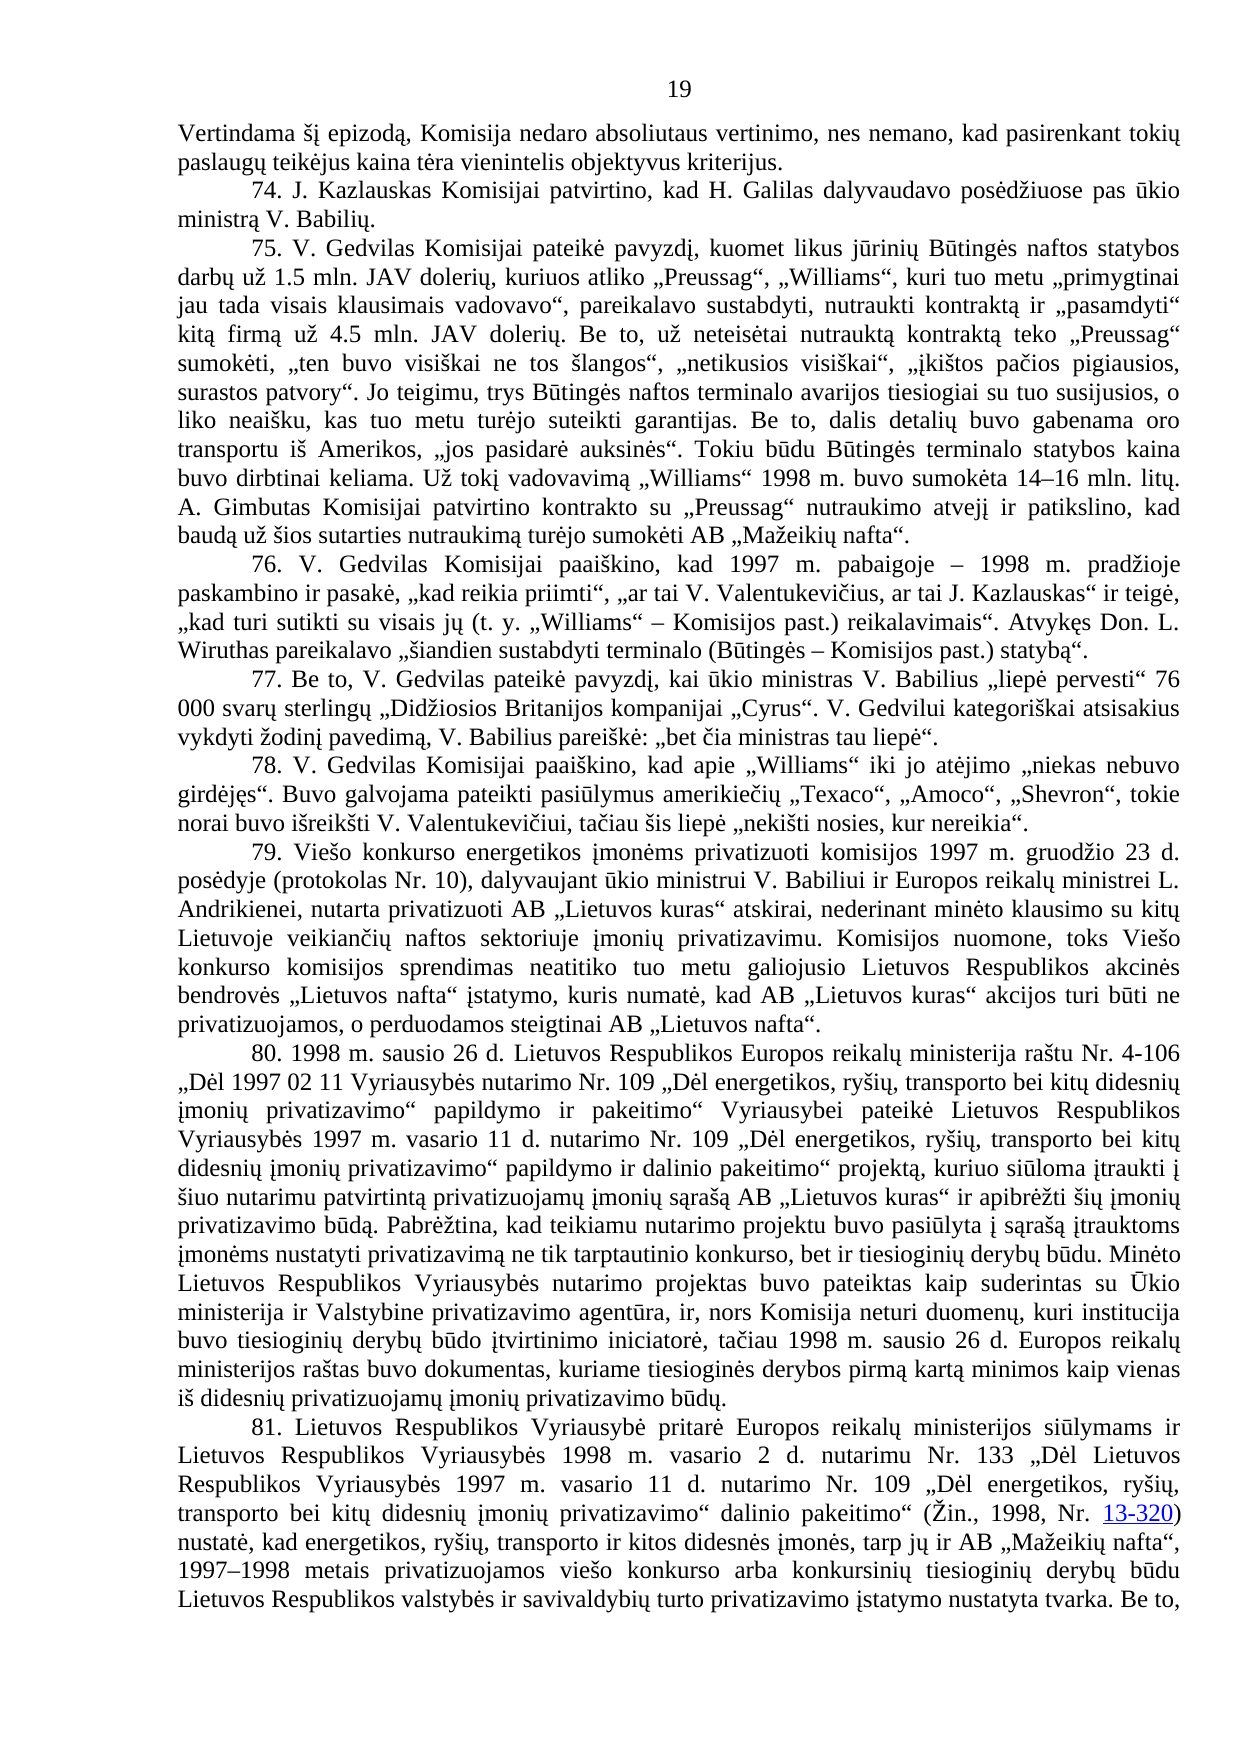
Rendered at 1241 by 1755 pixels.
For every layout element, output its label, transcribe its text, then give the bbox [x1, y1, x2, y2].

text 81. Lietuvos Respublikos Vyriausybė pritarė Europos reikalų ministerijos siūlymams ir Lietuvos Respublikos Vyriausybės 1998 m. vasario 2 d. nutarimu Nr. 133 „Dėl Lietuvos Respublikos Vyriausybės 1997 m. vasario 11 d. nutarimo Nr. 109 „Dėl energetikos, ryšių, transporto bei kitų didesnių įmonių privatizavimo“ dalinio pakeitimo“ (Žin., 1998, Nr. 13-320) nustatė, kad energetikos, ryšių, transporto ir kitos didesnės įmonės, tarp jų ir AB „Mažeikių nafta“, 1997–1998 metais privatizuojamos viešo konkurso arba konkursinių tiesioginių derybų būdu Lietuvos Respublikos valstybės ir savivaldybių turto privatizavimo įstatymo nustatyta tvarka. Be to, [177, 1412, 1181, 1613]
text 74. J. Kazlauskas Komisijai patvirtino, kad H. Galilas dalyvaudavo posėdžiuose pas ūkio ministrą V. Babilių. [177, 176, 1181, 233]
text Vertindama šį epizodą, Komisija nedaro absoliutaus vertinimo, nes nemano, kad pasirenkant tokių paslaugų teikėjus kaina tėra vienintelis objektyvus kriterijus. [177, 118, 1181, 176]
text 75. V. Gedvilas Komisijai pateikė pavyzdį, kuomet likus jūrinių Būtingės naftos statybos darbų už 1.5 mln. JAV dolerių, kuriuos atliko „Preussag“, „Williams“, kuri tuo metu „primygtinai jau tada visais klausimais vadovavo“, pareikalavo sustabdyti, nutraukti kontraktą ir „pasamdyti“ kitą firmą už 4.5 mln. JAV dolerių. Be to, už neteisėtai nutrauktą kontraktą teko „Preussag“ sumokėti, „ten buvo visiškai ne tos šlangos“, „netikusios visiškai“, „įkištos pačios pigiausios, surastos patvory“. Jo teigimu, trys Būtingės naftos terminalo avarijos tiesiogiai su tuo susijusios, o liko neaišku, kas tuo metu turėjo suteikti garantijas. Be to, dalis detalių buvo gabenama oro transportu iš Amerikos, „jos pasidarė auksinės“. Tokiu būdu Būtingės terminalo statybos kaina buvo dirbtinai keliama. Už tokį vadovavimą „Williams“ 1998 m. buvo sumokėta 14–16 mln. litų. A. Gimbutas Komisijai patvirtino kontrakto su „Preussag“ nutraukimo atvejį ir patikslino, kad baudą už šios sutarties nutraukimą turėjo sumokėti AB „Mažeikių nafta“. [177, 233, 1181, 549]
text 80. 1998 m. sausio 26 d. Lietuvos Respublikos Europos reikalų ministerija raštu Nr. 4-106 „Dėl 1997 02 11 Vyriausybės nutarimo Nr. 109 „Dėl energetikos, ryšių, transporto bei kitų didesnių įmonių privatizavimo“ papildymo ir pakeitimo“ Vyriausybei pateikė Lietuvos Respublikos Vyriausybės 1997 m. vasario 11 d. nutarimo Nr. 109 „Dėl energetikos, ryšių, transporto bei kitų didesnių įmonių privatizavimo“ papildymo ir dalinio pakeitimo“ projektą, kuriuo siūloma įtraukti į šiuo nutarimu patvirtintą privatizuojamų įmonių sąrašą AB „Lietuvos kuras“ ir apibrėžti šių įmonių privatizavimo būdą. Pabrėžtina, kad teikiamu nutarimo projektu buvo pasiūlyta į sąrašą įtrauktoms įmonėms nustatyti privatizavimą ne tik tarptautinio konkurso, bet ir tiesioginių derybų būdu. Minėto Lietuvos Respublikos Vyriausybės nutarimo projektas buvo pateiktas kaip suderintas su Ūkio ministerija ir Valstybine privatizavimo agentūra, ir, nors Komisija neturi duomenų, kuri institucija buvo tiesioginių derybų būdo įtvirtinimo iniciatorė, tačiau 1998 m. sausio 26 d. Europos reikalų ministerijos raštas buvo dokumentas, kuriame tiesioginės derybos pirmą kartą minimos kaip vienas iš didesnių privatizuojamų įmonių privatizavimo būdų. [177, 1038, 1181, 1412]
text 79. Viešo konkurso energetikos įmonėms privatizuoti komisijos 1997 m. gruodžio 23 d. posėdyje (protokolas Nr. 10), dalyvaujant ūkio ministrui V. Babiliui ir Europos reikalų ministrei L. Andrikienei, nutarta privatizuoti AB „Lietuvos kuras“ atskirai, nederinant minėto klausimo su kitų Lietuvoje veikiančių naftos sektoriuje įmonių privatizavimu. Komisijos nuomone, toks Viešo konkurso komisijos sprendimas neatitiko tuo metu galiojusio Lietuvos Respublikos akcinės bendrovės „Lietuvos nafta“ įstatymo, kuris numatė, kad AB „Lietuvos kuras“ akcijos turi būti ne privatizuojamos, o perduodamos steigtinai AB „Lietuvos nafta“. [177, 837, 1181, 1038]
text 76. V. Gedvilas Komisijai paaiškino, kad 1997 m. pabaigoje – 1998 m. pradžioje paskambino ir pasakė, „kad reikia priimti“, „ar tai V. Valentukevičius, ar tai J. Kazlauskas“ ir teigė, „kad turi sutikti su visais jų (t. y. „Williams“ – Komisijos past.) reikalavimais“. Atvykęs Don. L. Wiruthas pareikalavo „šiandien sustabdyti terminalo (Būtingės – Komisijos past.) statybą“. [177, 549, 1181, 664]
text 78. V. Gedvilas Komisijai paaiškino, kad apie „Williams“ iki jo atėjimo „niekas nebuvo girdėjęs“. Buvo galvojama pateikti pasiūlymus amerikiečių „Texaco“, „Amoco“, „Shevron“, tokie norai buvo išreikšti V. Valentukevičiui, tačiau šis liepė „nekišti nosies, kur nereikia“. [177, 751, 1181, 837]
text 77. Be to, V. Gedvilas pateikė pavyzdį, kai ūkio ministras V. Babilius „liepė pervesti“ 76 000 svarų sterlingų „Didžiosios Britanijos kompanijai „Cyrus“. V. Gedvilui kategoriškai atsisakius vykdyti žodinį pavedimą, V. Babilius pareiškė: „bet čia ministras tau liepė“. [177, 664, 1181, 751]
